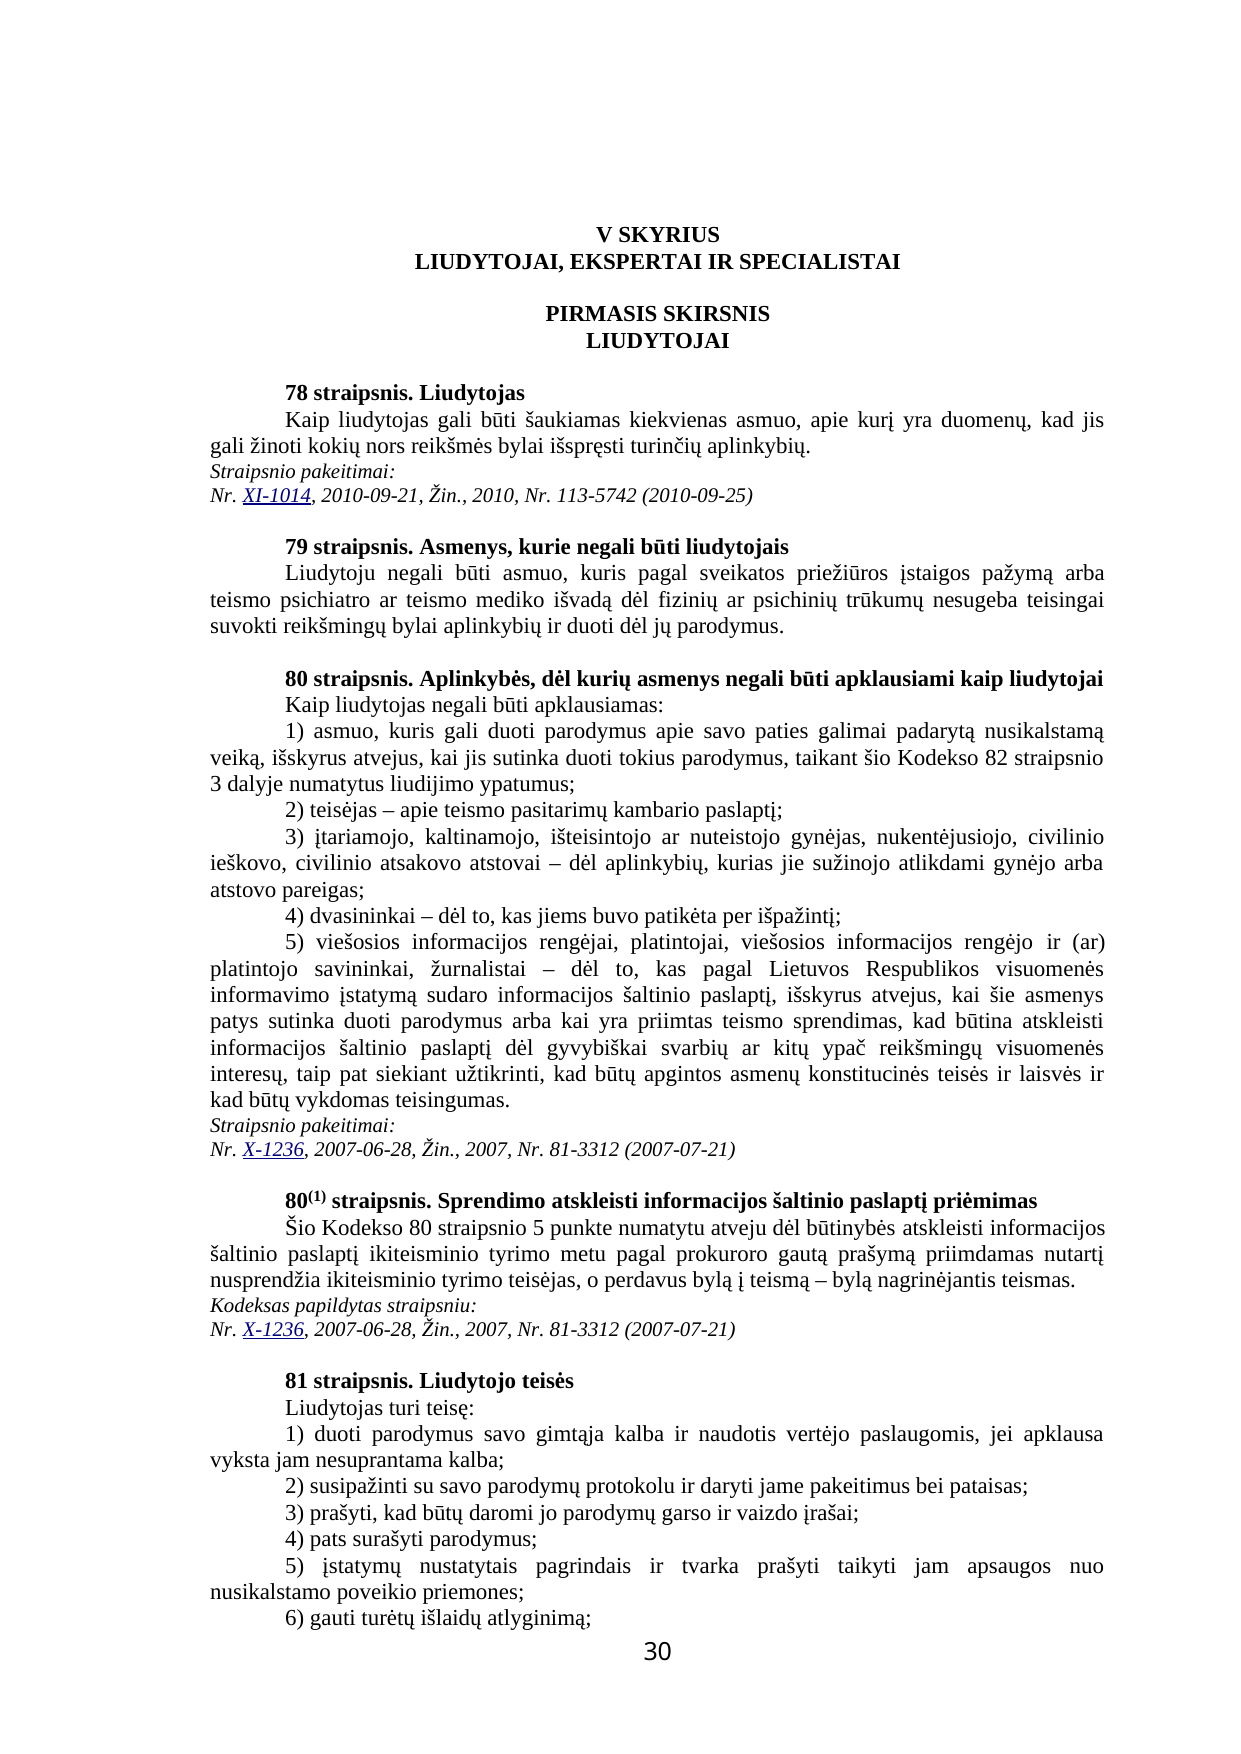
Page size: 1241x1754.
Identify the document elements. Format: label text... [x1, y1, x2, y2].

text 1) duoti parodymus savo gimtąja kalba ir naudotis vertėjo paslaugomis, jei apklausa vyksta jam nesuprantama kalba; [210, 1420, 1106, 1473]
text 2) teisėjas – apie teismo pasitarimų kambario paslaptį; [210, 797, 1106, 823]
text Nr. XI-1014, 2010-09-21, Žin., 2010, Nr. 113-5742 (2010-09-25) [210, 483, 1106, 507]
text 1) asmuo, kuris gali duoti parodymus apie savo paties galimai padarytą nusikalstamą veiką, išskyrus atvejus, kai jis sutinka duoti tokius parodymus, taikant šio Kodekso 82 straipsnio 3 dalyje numatytus liudijimo ypatumus; [210, 717, 1106, 797]
text 3) įtariamojo, kaltinamojo, išteisintojo ar nuteistojo gynėjas, nukentėjusiojo, civilinio ieškovo, civilinio atsakovo atstovai – dėl aplinkybių, kurias jie sužinojo atlikdami gynėjo arba atstovo pareigas; [210, 823, 1106, 902]
text Straipsnio pakeitimai: [210, 458, 1106, 483]
text 79 straipsnis. Asmenys, kurie negali būti liudytojais [210, 533, 1106, 559]
text Liudytojai, ekspertai IR SPECIALISTAI [210, 248, 1106, 274]
text Liudytojai [210, 327, 1106, 353]
text Liudytoju negali būti asmuo, kuris pagal sveikatos priežiūros įstaigos pažymą arba teismo psichiatro ar teismo mediko išvadą dėl fizinių ar psichinių trūkumų nesugeba teisingai suvokti reikšmingų bylai aplinkybių ir duoti dėl jų parodymus. [210, 559, 1106, 638]
text Kaip liudytojas gali būti šaukiamas kiekvienas asmuo, apie kurį yra duomenų, kad jis gali žinoti kokių nors reikšmės bylai išspręsti turinčių aplinkybių. [210, 406, 1106, 458]
text 80(1) straipsnis. Sprendimo atskleisti informacijos šaltinio paslaptį priėmimas [210, 1187, 1106, 1214]
text Šio Kodekso 80 straipsnio 5 punkte numatytu atveju dėl būtinybės atskleisti informacijos šaltinio paslaptį ikiteisminio tyrimo metu pagal prokuroro gautą prašymą priimdamas nutartį nusprendžia ikiteisminio tyrimo teisėjas, o perdavus bylą į teismą – bylą nagrinėjantis teismas. [210, 1214, 1106, 1293]
text 6) gauti turėtų išlaidų atlyginimą; [210, 1604, 1106, 1631]
text Straipsnio pakeitimai: [210, 1113, 1106, 1137]
text Nr. X-1236, 2007-06-28, Žin., 2007, Nr. 81-3312 (2007-07-21) [210, 1137, 1106, 1161]
text Liudytojas turi teisę: [210, 1393, 1106, 1420]
text 78 straipsnis. Liudytojas [210, 379, 1106, 406]
text 3) prašyti, kad būtų daromi jo parodymų garso ir vaizdo įrašai; [210, 1499, 1106, 1525]
text 5) įstatymų nustatytais pagrindais ir tvarka prašyti taikyti jam apsaugos nuo nusikalstamo poveikio priemones; [210, 1552, 1106, 1604]
subtitle PIRMASIS SKIRSNIS [210, 300, 1106, 327]
text 4) pats surašyti parodymus; [210, 1525, 1106, 1552]
text 81 straipsnis. Liudytojo teisės [210, 1367, 1106, 1393]
text Kodeksas papildytas straipsniu: [210, 1293, 1106, 1317]
text 5) viešosios informacijos rengėjai, platintojai, viešosios informacijos rengėjo ir (ar) platintojo savininkai, žurnalistai – dėl to, kas pagal Lietuvos Respublikos visuomenės informavimo įstatymą sudaro informacijos šaltinio paslaptį, išskyrus atvejus, kai šie asmenys patys sutinka duoti parodymus arba kai yra priimtas teismo sprendimas, kad būtina atskleisti informacijos šaltinio paslaptį dėl gyvybiškai svarbių ar kitų ypač reikšmingų visuomenės interesų, taip pat siekiant užtikrinti, kad būtų apgintos asmenų konstitucinės teisės ir laisvės ir kad būtų vykdomas teisingumas. [210, 928, 1106, 1113]
text Nr. X-1236, 2007-06-28, Žin., 2007, Nr. 81-3312 (2007-07-21) [210, 1317, 1106, 1341]
text 80 straipsnis. Aplinkybės, dėl kurių asmenys negali būti apklausiami kaip liudytojai [285, 665, 1106, 691]
text 2) susipažinti su savo parodymų protokolu ir daryti jame pakeitimus bei pataisas; [210, 1473, 1106, 1499]
text Kaip liudytojas negali būti apklausiamas: [210, 691, 1106, 717]
text 4) dvasininkai – dėl to, kas jiems buvo patikėta per išpažintį; [210, 902, 1106, 928]
subtitle V skyrius [210, 221, 1106, 248]
